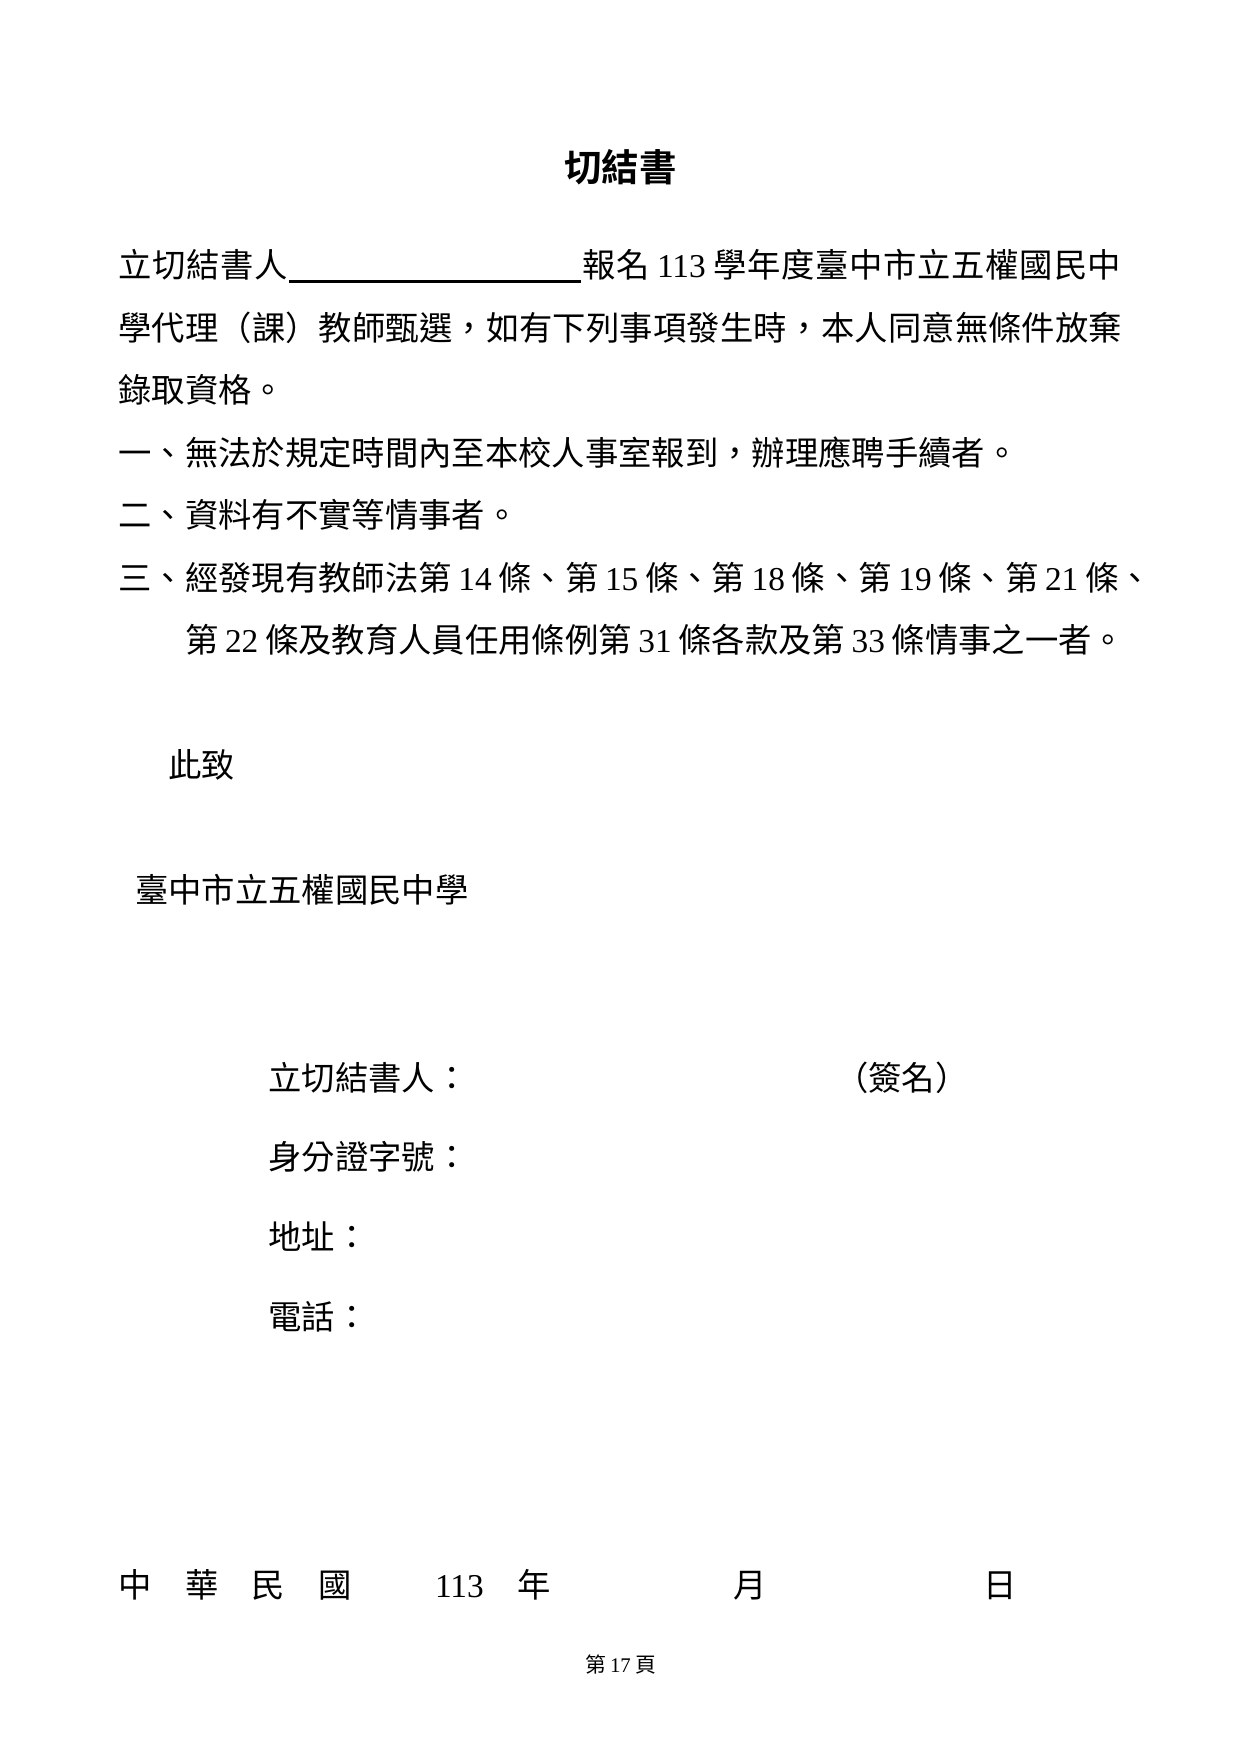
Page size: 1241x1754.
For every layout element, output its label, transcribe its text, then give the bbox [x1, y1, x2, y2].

text 臺中市立五權國民中學 [118, 846, 1122, 909]
text 立切結書人： （簽名） [268, 1034, 1122, 1096]
text 一、無法於規定時間內至本校人事室報到，辦理應聘手續者。 [118, 409, 1122, 471]
text 此致 [118, 721, 1122, 784]
text 身分證字號： [268, 1114, 1122, 1176]
text 切結書 [118, 124, 1122, 186]
text 電話： [268, 1273, 1122, 1336]
text 地址： [268, 1193, 1122, 1256]
text 立切結書人 報名113學年度臺中市立五權國民中學代理（課）教師甄選，如有下列事項發生時，本人同意無條件放棄錄取資格。 [118, 221, 1122, 409]
text 中 華 民 國 113 年 月 日 [118, 1541, 1122, 1603]
text 二、資料有不實等情事者。 [118, 471, 1122, 534]
text 三、經發現有教師法第14條、第15條、第18條、第19條、第21條、第22條及教育人員任用條例第31條各款及第33條情事之一者。 [118, 534, 1122, 659]
